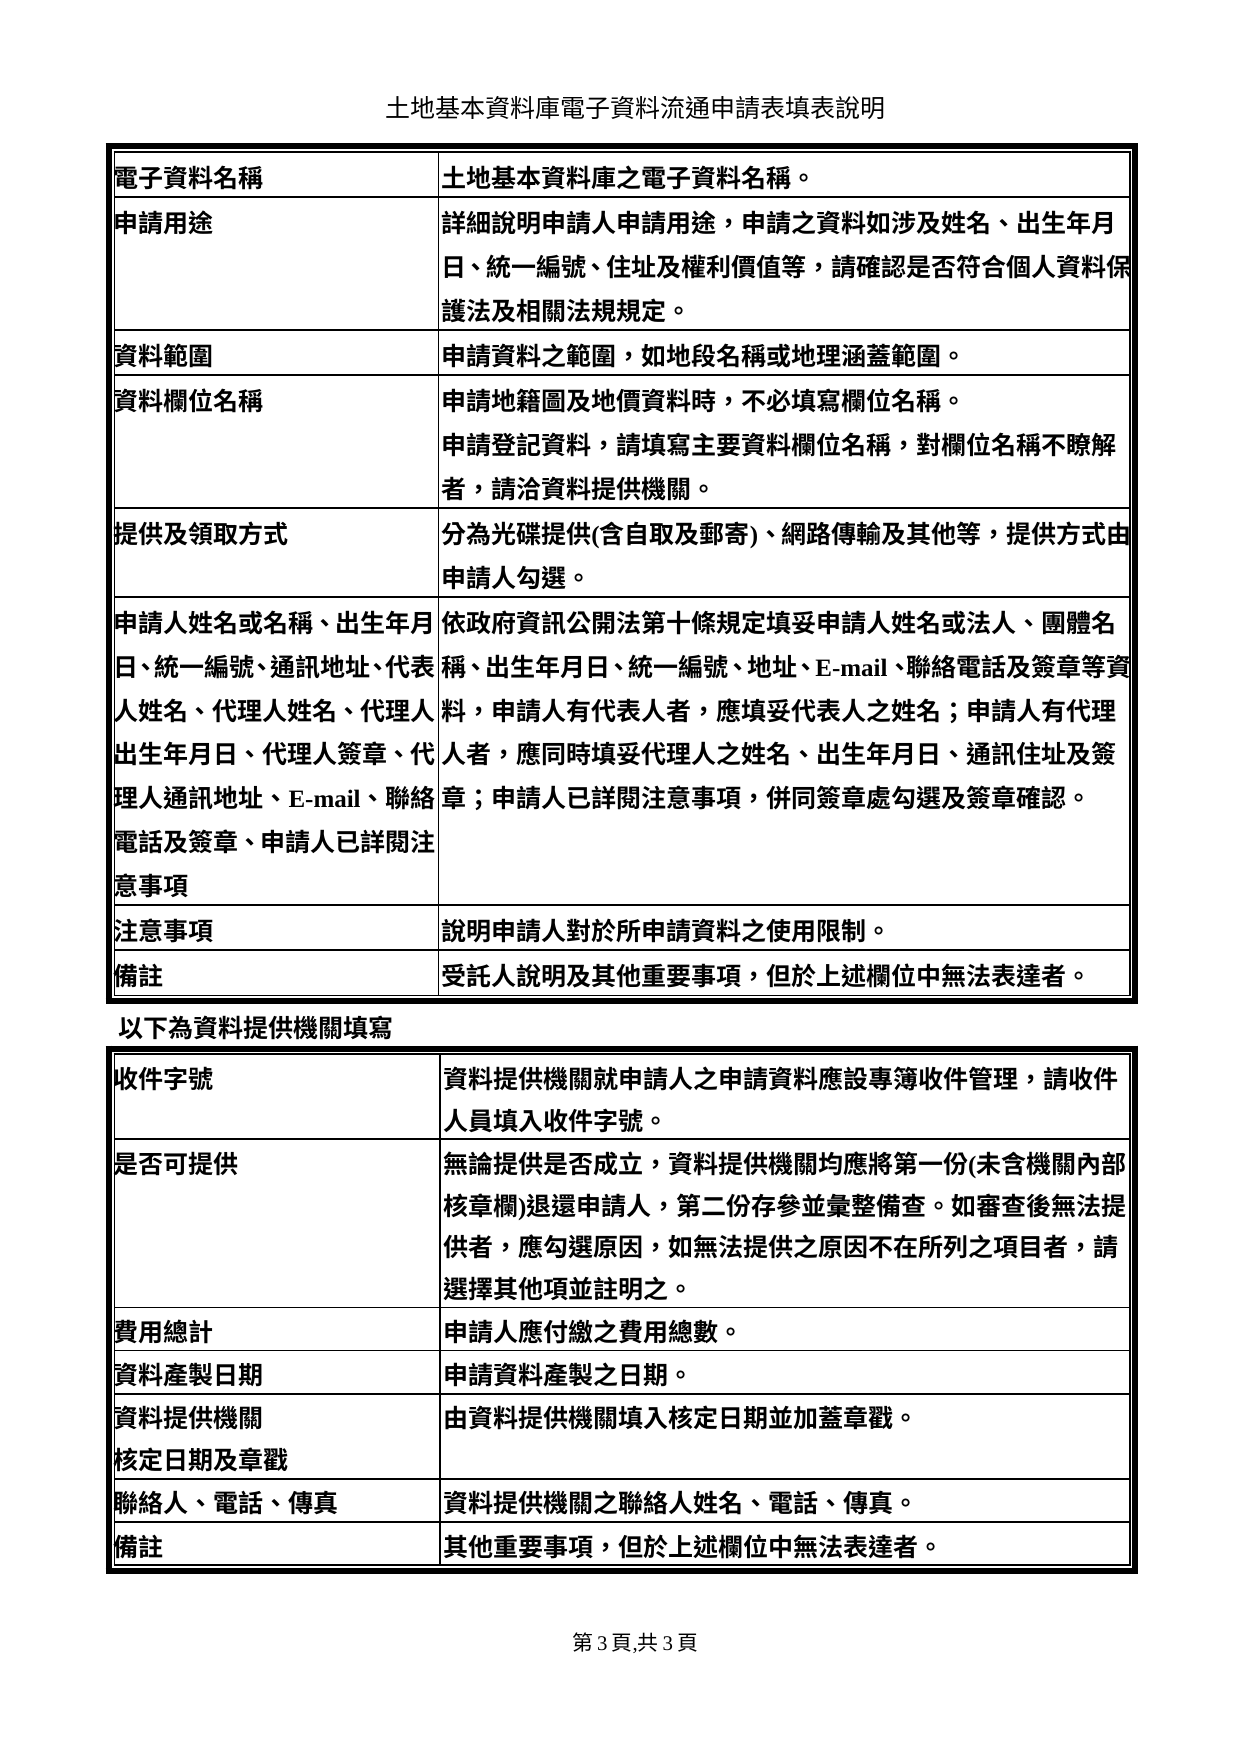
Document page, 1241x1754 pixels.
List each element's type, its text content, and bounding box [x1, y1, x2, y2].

table_cell 費用總計 [115, 1308, 439, 1350]
table_cell 依政府資訊公開法第十條規定填妥申請人姓名或法人、團體名稱、出生年月日、統一編號、地址、E-mail、聯絡電話及簽章等資料，申請人有代表人者，應填妥代表人之姓名；申請人有代理人者，應同時填妥代理人之姓名、出生年月日、通訊住址及簽章；申請人已詳閱注意事項，併同簽章處勾選及簽章確認。 [439, 598, 1129, 904]
table_header 土地基本資料庫之電子資料名稱。 [439, 153, 1129, 196]
table_cell 資料提供機關之聯絡人姓名、電話、傳真。 [441, 1480, 1129, 1521]
table_cell 備註 [115, 1523, 439, 1564]
table_cell 說明申請人對於所申請資料之使用限制。 [439, 906, 1129, 949]
table_cell 申請人應付繳之費用總數。 [441, 1308, 1129, 1350]
table_cell 資料範圍 [115, 331, 438, 374]
table_cell 資料欄位名稱 [115, 376, 438, 507]
table_cell 申請人姓名或名稱、出生年月日、統一編號、通訊地址、代表人姓名、代理人姓名、代理人出生年月日、代理人簽章、代理人通訊地址、E-mail、聯絡電話及簽章、申請人已詳閱注意事項 [115, 598, 438, 904]
table_cell 分為光碟提供(含自取及郵寄)、網路傳輸及其他等，提供方式由申請人勾選。 [439, 509, 1129, 596]
table_header 資料提供機關就申請人之申請資料應設專簿收件管理，請收件人員填入收件字號。 [441, 1055, 1129, 1138]
table_cell 申請資料之範圍，如地段名稱或地理涵蓋範圍。 [439, 331, 1129, 374]
text 土地基本資料庫電子資料流通申請表填表說明 [118, 89, 1152, 125]
table_cell 聯絡人、電話、傳真 [115, 1480, 439, 1521]
text 以下為資料提供機關填寫 [118, 1004, 1152, 1046]
table_cell 申請用途 [115, 198, 438, 329]
table_header 收件字號 [115, 1055, 439, 1138]
table_cell 申請資料產製之日期。 [441, 1351, 1129, 1393]
table_cell 提供及領取方式 [115, 509, 438, 596]
table_cell 備註 [115, 951, 438, 994]
table_cell 詳細說明申請人申請用途，申請之資料如涉及姓名、出生年月日、統一編號、住址及權利價值等，請確認是否符合個人資料保護法及相關法規規定。 [439, 198, 1129, 329]
table_cell 資料產製日期 [115, 1351, 439, 1393]
table_cell 無論提供是否成立，資料提供機關均應將第一份(未含機關內部核章欄)退還申請人，第二份存參並彙整備查。如審查後無法提供者，應勾選原因，如無法提供之原因不在所列之項目者，請選擇其他項並註明之。 [441, 1140, 1129, 1307]
table_cell 是否可提供 [115, 1140, 439, 1307]
table_header 電子資料名稱 [115, 153, 438, 196]
table_cell 申請地籍圖及地價資料時，不必填寫欄位名稱。 申請登記資料，請填寫主要資料欄位名稱，對欄位名稱不瞭解者，請洽資料提供機關。 [439, 376, 1129, 507]
table_cell 其他重要事項，但於上述欄位中無法表達者。 [441, 1523, 1129, 1564]
table_cell 由資料提供機關填入核定日期並加蓋章戳。 [441, 1395, 1129, 1478]
table_cell 注意事項 [115, 906, 438, 949]
table_cell 受託人說明及其他重要事項，但於上述欄位中無法表達者。 [439, 951, 1129, 994]
table_cell 資料提供機關 核定日期及章戳 [115, 1395, 439, 1478]
